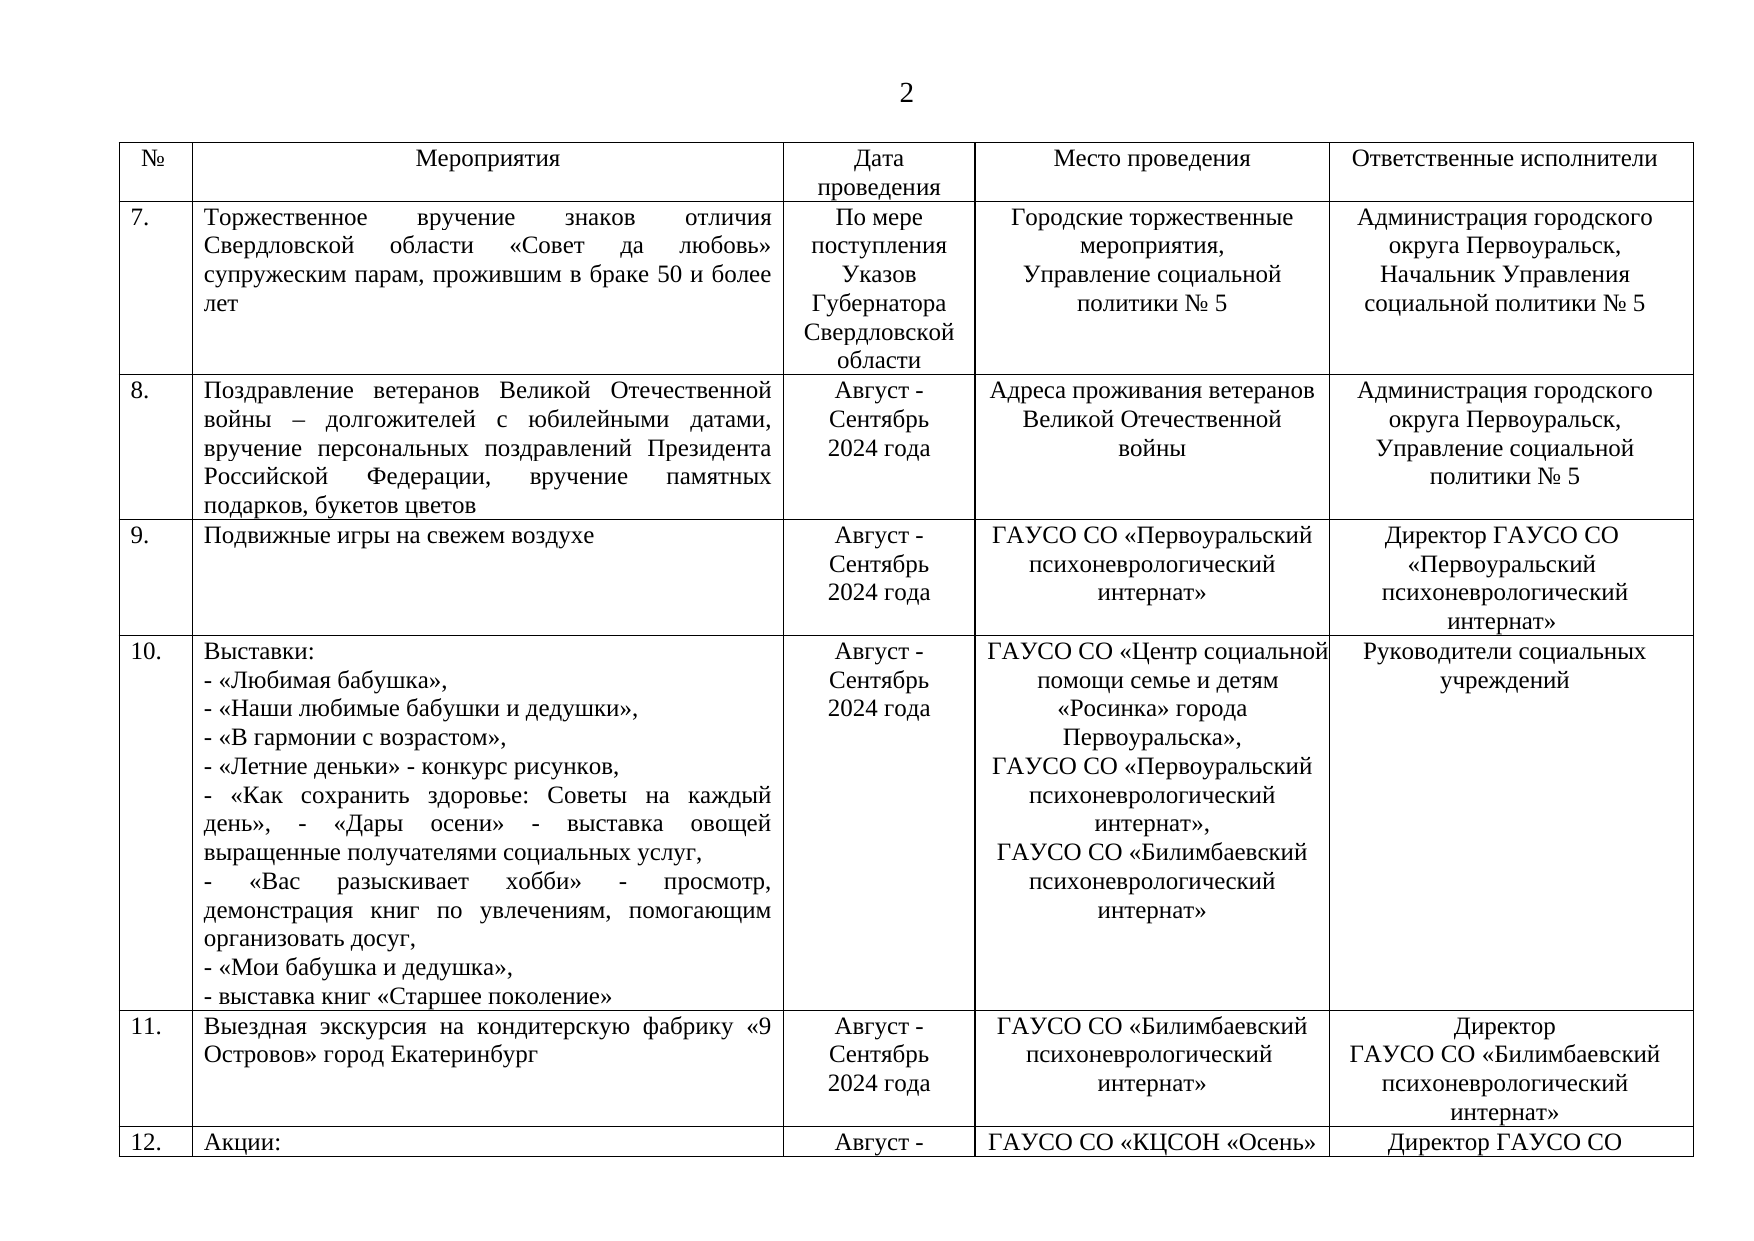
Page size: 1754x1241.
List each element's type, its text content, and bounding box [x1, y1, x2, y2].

table_cell Август -Сентябрь 2024 года [784, 375, 974, 519]
table_cell Директор ГАУСО СО «Первоуральский психоневрологический интернат» [1330, 520, 1693, 635]
table_cell ГАУСО СО «Билимбаевский психоневрологический интернат» [976, 1011, 1329, 1126]
table_cell Август [784, 1127, 974, 1156]
table_cell Акции: [193, 1127, 783, 1156]
table_cell ГАУСО СО «Центр социальной помощи семье и детям «Росинка» города Первоуральска», ГАУСО СО «Первоуральский психоневрологический интернат», ГАУСО СО «Билимбаевский психоневрологический интернат» [976, 636, 1329, 1010]
table_header Дата проведения [784, 143, 974, 201]
table_cell [120, 202, 192, 374]
table_cell Директор ГАУСО СО [1330, 1127, 1693, 1156]
table_cell Август -Сентябрь 2024 года [784, 520, 974, 635]
table_cell Администрация городского округа Первоуральск, Управление социальной политики № 5 [1330, 375, 1693, 519]
table_cell ГАУСО СО «КЦСОН «Осень» [976, 1127, 1329, 1156]
table_cell По мере поступления Указов Губернатора Свердловской области [784, 202, 974, 374]
table_header Ответственные исполнители [1330, 143, 1693, 201]
table_cell Август -Сентябрь 2024 года [784, 636, 974, 1010]
table_cell Директор ГАУСО СО «Билимбаевский психоневрологический интернат» [1330, 1011, 1693, 1126]
table_cell [120, 1011, 192, 1126]
table_cell [120, 520, 192, 635]
table_cell Городские торжественные мероприятия, Управление социальной политики № 5 [976, 202, 1329, 374]
table_cell Подвижные игры на свежем воздухе [193, 520, 783, 635]
table_cell [120, 636, 192, 1010]
table_header № [120, 143, 192, 201]
table_cell Август -Сентябрь 2024 года [784, 1011, 974, 1126]
table_cell [120, 375, 192, 519]
table_cell [120, 1127, 192, 1156]
table_cell Торжественное вручение знаков отличия Свердловской области «Совет да любовь» супружеским парам, прожившим в браке 50 и более лет [193, 202, 783, 374]
table_cell Выставки: - «Любимая бабушка», - «Наши любимые бабушки и дедушки», - «В гармонии с возрастом», - «Летние деньки» - конкурс рисунков, - «Как сохранить здоровье: Советы на каждый день», - «Дары осени» - выставка овощей выращенные получателями социальных услуг, - «Вас разыскивает хобби» - просмотр, демонстрация книг по увлечениям, помогающим организовать досуг, - «Мои бабушка и дедушка», - выставка книг «Старшее поколение» [193, 636, 783, 1010]
table_header Мероприятия [193, 143, 783, 201]
table_cell Администрация городского округа Первоуральск, Начальник Управления социальной политики № 5 [1330, 202, 1693, 374]
table_cell Адреса проживания ветеранов Великой Отечественной войны [976, 375, 1329, 519]
table_cell ГАУСО СО «Первоуральский психоневрологический интернат» [976, 520, 1329, 635]
table_cell Выездная экскурсия на кондитерскую фабрику «9 Островов» город Екатеринбург [193, 1011, 783, 1126]
table_cell Поздравление ветеранов Великой Отечественной войны – долгожителей с юбилейными датами, вручение персональных поздравлений Президента Российской Федерации, вручение памятных подарков, букетов цветов [193, 375, 783, 519]
table_header Место проведения [976, 143, 1329, 201]
table_cell Руководители социальных учреждений [1330, 636, 1693, 1010]
